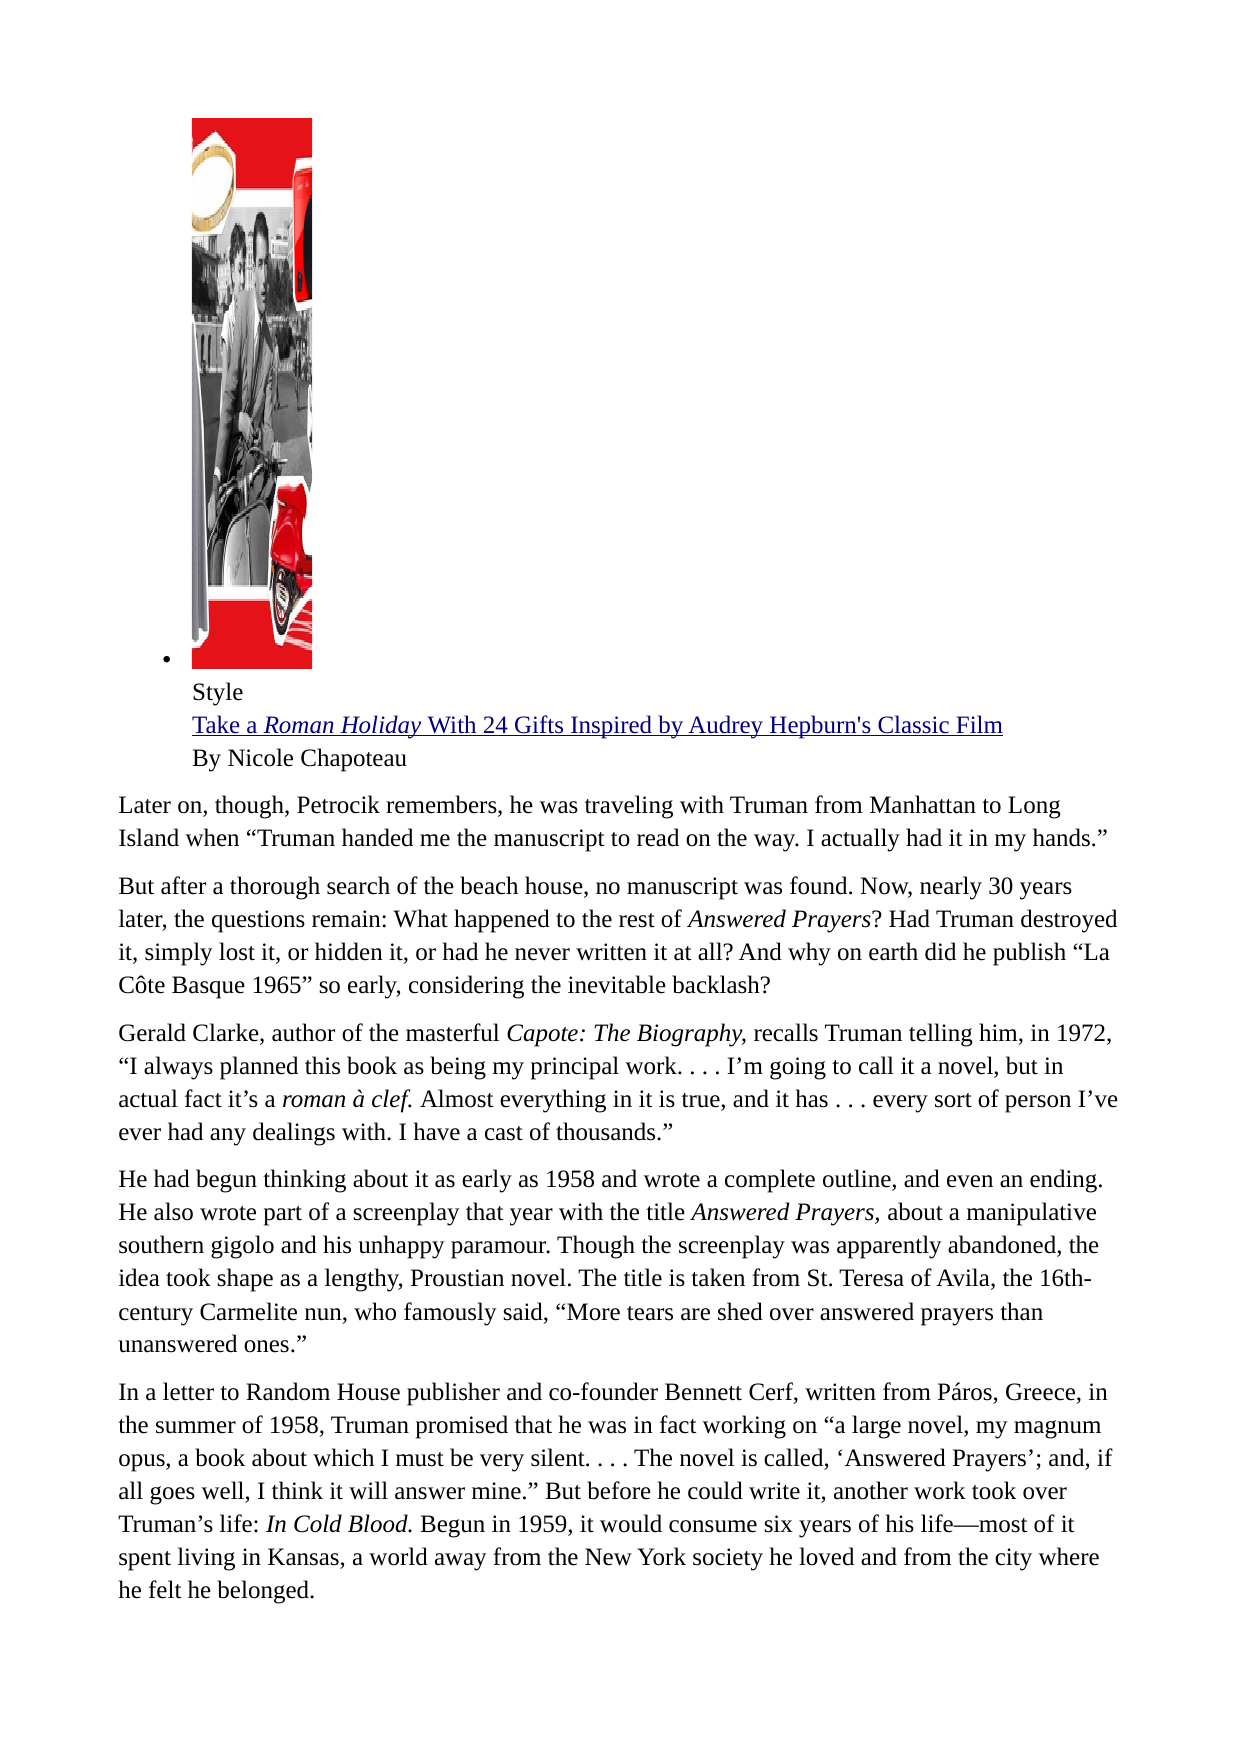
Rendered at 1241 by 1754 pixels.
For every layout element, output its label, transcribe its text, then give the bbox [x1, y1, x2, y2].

text He had begun thinking about it as early as 1958 and wrote a complete outline, and even an ending. He also wrote part of a screenplay that year with the title Answered Prayers, about a manipulative southern gigolo and his unhappy paramour. Though the screenplay was apparently abandoned, the idea took shape as a lengthy, Proustian novel. The title is taken from St. Teresa of Avila, the 16th-century Carmelite nun, who famously said, “More tears are shed over answered prayers than unanswered ones.” [118, 1164, 1122, 1358]
text Later on, though, Petrocik remembers, he was traveling with Truman from Manhattan to Long Island when “Truman handed me the manuscript to read on the way. I actually had it in my hands.” [118, 791, 1122, 852]
list Style [162, 677, 1122, 706]
text Gerald Clarke, author of the masterful Capote: The Biography, recalls Truman telling him, in 1972, “I always planned this book as being my principal work. . . . I’m going to call it a novel, but in actual fact it’s a roman à clef. Almost everything in it is true, and it has . . . every sort of person I’ve ever had any dealings with. I have a cast of thousands.” [118, 1018, 1122, 1146]
text In a letter to Random House publisher and co-founder Bennett Cerf, written from Páros, Greece, in the summer of 1958, Truman promised that he was in fact working on “a large novel, my magnum opus, a book about which I must be very silent. . . . The novel is called, ‘Answered Prayers’; and, if all goes well, I think it will answer mine.” But before he could write it, another work took over Truman’s life: In Cold Blood. Begun in 1959, it would consume six years of his life—most of it spent living in Kansas, a world away from the New York society he loved and from the city where he felt he belonged. [118, 1377, 1122, 1604]
list By Nicole Chapoteau [162, 743, 1122, 772]
picture [191, 118, 313, 669]
text But after a thorough search of the beach house, no manuscript was found. Now, nearly 30 years later, the questions remain: What happened to the rest of Answered Prayers? Had Truman destroyed it, simply lost it, or hidden it, or had he never written it at all? And why on earth did he publish “La Côte Basque 1965” so early, considering the inevitable backlash? [118, 871, 1122, 999]
list Take a Roman Holiday With 24 Gifts Inspired by Audrey Hepburn's Classic Film [162, 710, 1122, 739]
